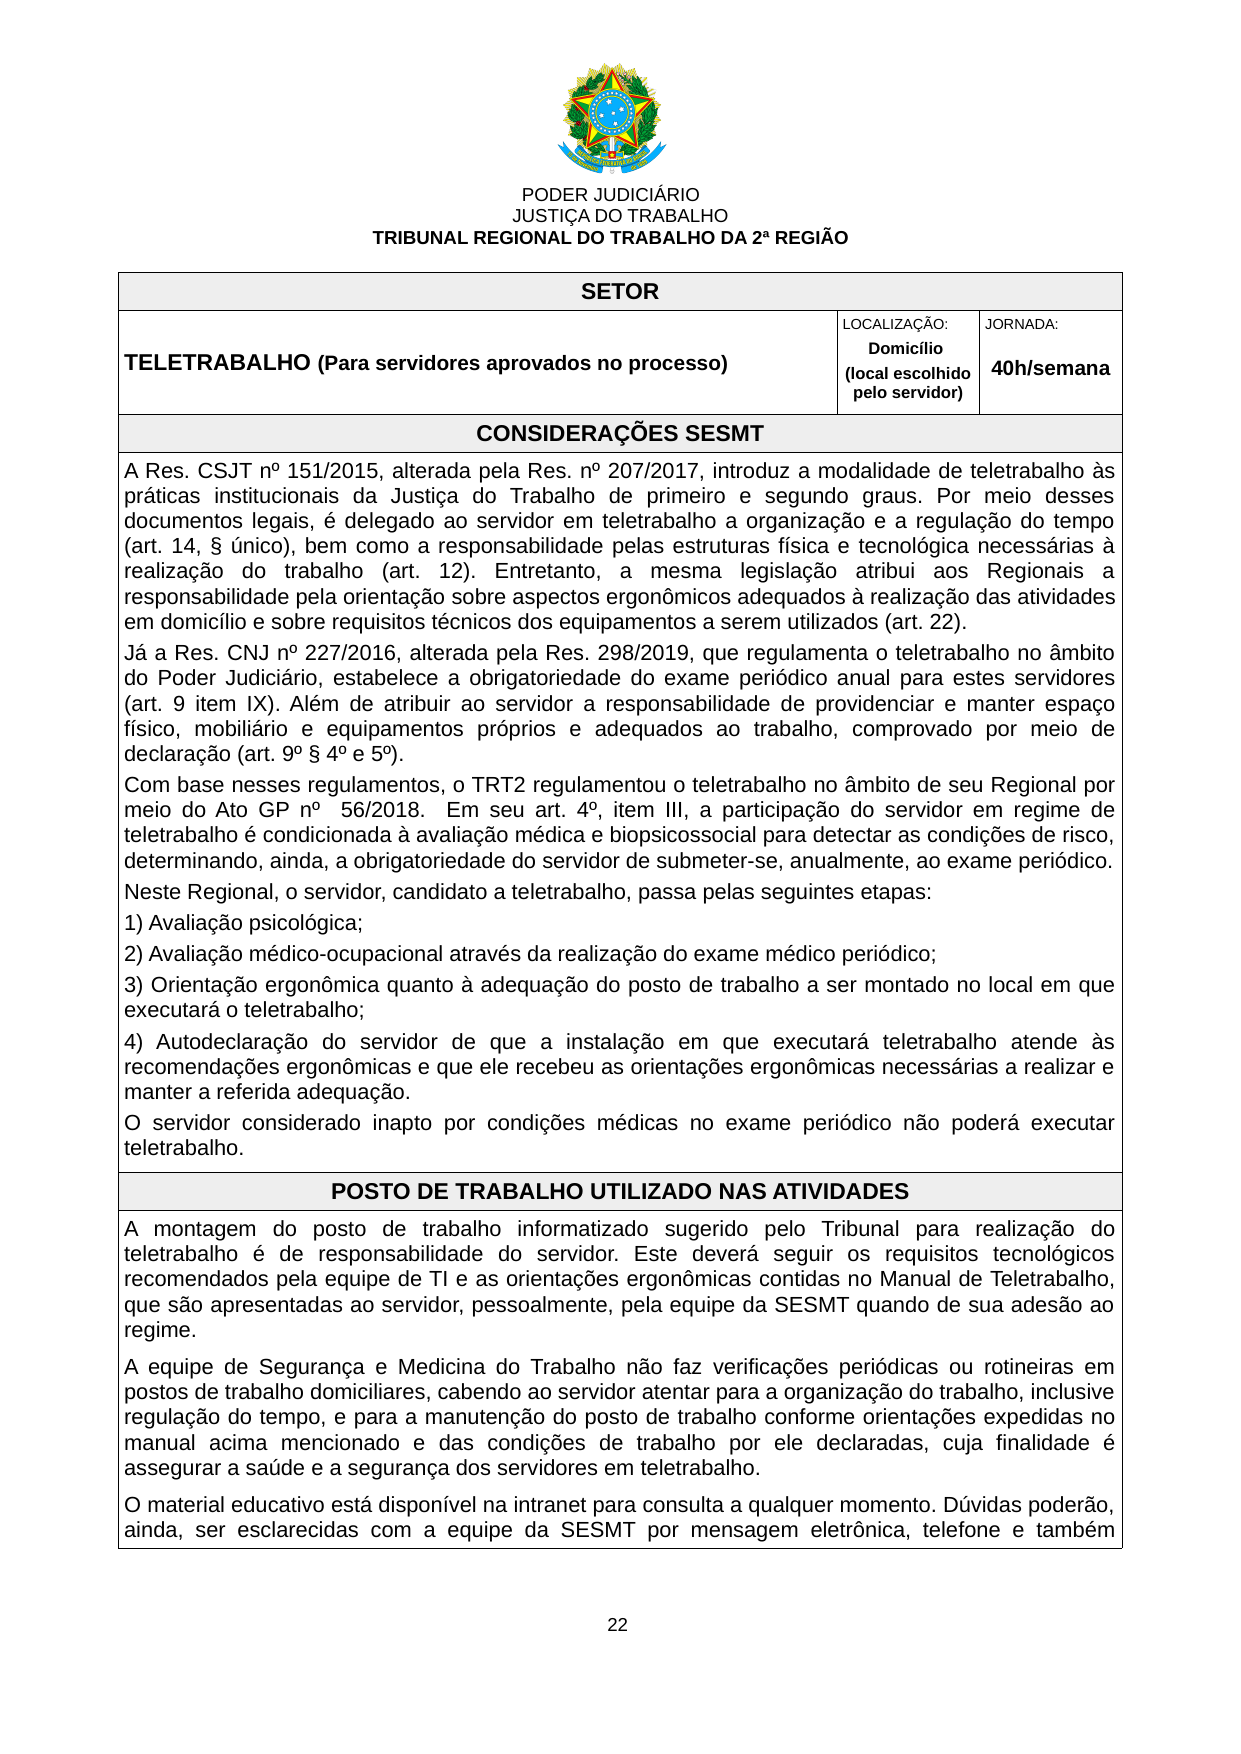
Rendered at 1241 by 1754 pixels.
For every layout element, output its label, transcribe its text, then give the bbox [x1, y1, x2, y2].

table_cell CONSIDERAÇÕES SESMT [119, 415, 1122, 452]
table_cell TELETRABALHO (Para servidores aprovados no processo) [119, 311, 837, 414]
table_cell POSTO DE TRABALHO UTILIZADO NAS ATIVIDADES [119, 1173, 1122, 1210]
table_cell A montagem do posto de trabalho informatizado sugerido pelo Tribunal para realização do teletrabalho é de responsabilidade do servidor. Este deverá seguir os requisitos tecnológicos recomendados pela equipe de TI e as orientações ergonômicas contidas no Manual de Teletrabalho, que são apresentadas ao servidor, pessoalmente, pela equipe da SESMT quando de sua adesão ao regime. A equipe de Segurança e Medicina do Trabalho não faz verificações periódicas ou rotineiras em postos de trabalho domiciliares, cabendo ao servidor atentar para a organização do trabalho, inclusive regulação do tempo, e para a manutenção do posto de trabalho conforme orientações expedidas no manual acima mencionado e das condições de trabalho por ele declaradas, cuja finalidade é assegurar a saúde e a segurança dos servidores em teletrabalho. O material educativo está disponível na intranet para consulta a qualquer momento. Dúvidas poderão, ainda, ser esclarecidas com a equipe da SESMT por mensagem eletrônica, telefone e também [119, 1211, 1122, 1548]
table_header SETOR [119, 273, 1122, 310]
table_cell LOCALIZAÇÃO: Domicílio (local escolhido pelo servidor) [838, 311, 979, 414]
table_cell A Res. CSJT nº 151/2015, alterada pela Res. nº 207/2017, introduz a modalidade de teletrabalho às práticas institucionais da Justiça do Trabalho de primeiro e segundo graus. Por meio desses documentos legais, é delegado ao servidor em teletrabalho a organização e a regulação do tempo (art. 14, § único), bem como a responsabilidade pelas estruturas física e tecnológica necessárias à realização do trabalho (art. 12). Entretanto, a mesma legislação atribui aos Regionais a responsabilidade pela orientação sobre aspectos ergonômicos adequados à realização das atividades em domicílio e sobre requisitos técnicos dos equipamentos a serem utilizados (art. 22). Já a Res. CNJ nº 227/2016, alterada pela Res. 298/2019, que regulamenta o teletrabalho no âmbito do Poder Judiciário, estabelece a obrigatoriedade do exame periódico anual para estes servidores (art. 9 item IX). Além de atribuir ao servidor a responsabilidade de providenciar e manter espaço físico, mobiliário e equipamentos próprios e adequados ao trabalho, comprovado por meio de declaração (art. 9º § 4º e 5º). Com base nesses regulamentos, o TRT2 regulamentou o teletrabalho no âmbito de seu Regional por meio do Ato GP nº 56/2018. Em seu art. 4º, item III, a participação do servidor em regime de teletrabalho é condicionada à avaliação médica e biopsicossocial para detectar as condições de risco, determinando, ainda, a obrigatoriedade do servidor de submeter-se, anualmente, ao exame periódico. Neste Regional, o servidor, candidato a teletrabalho, passa pelas seguintes etapas: 1) Avaliação psicológica; 2) Avaliação médico-ocupacional através da realização do exame médico periódico; 3) Orientação ergonômica quanto à adequação do posto de trabalho a ser montado no local em que executará o teletrabalho; 4) Autodeclaração do servidor de que a instalação em que executará teletrabalho atende às recomendações ergonômicas e que ele recebeu as orientações ergonômicas necessárias a realizar e manter a referida adequação. O servidor considerado inapto por condições médicas no exame periódico não poderá executar teletrabalho. [119, 453, 1122, 1172]
table_cell JORNADA: 40h/semana [980, 311, 1122, 414]
